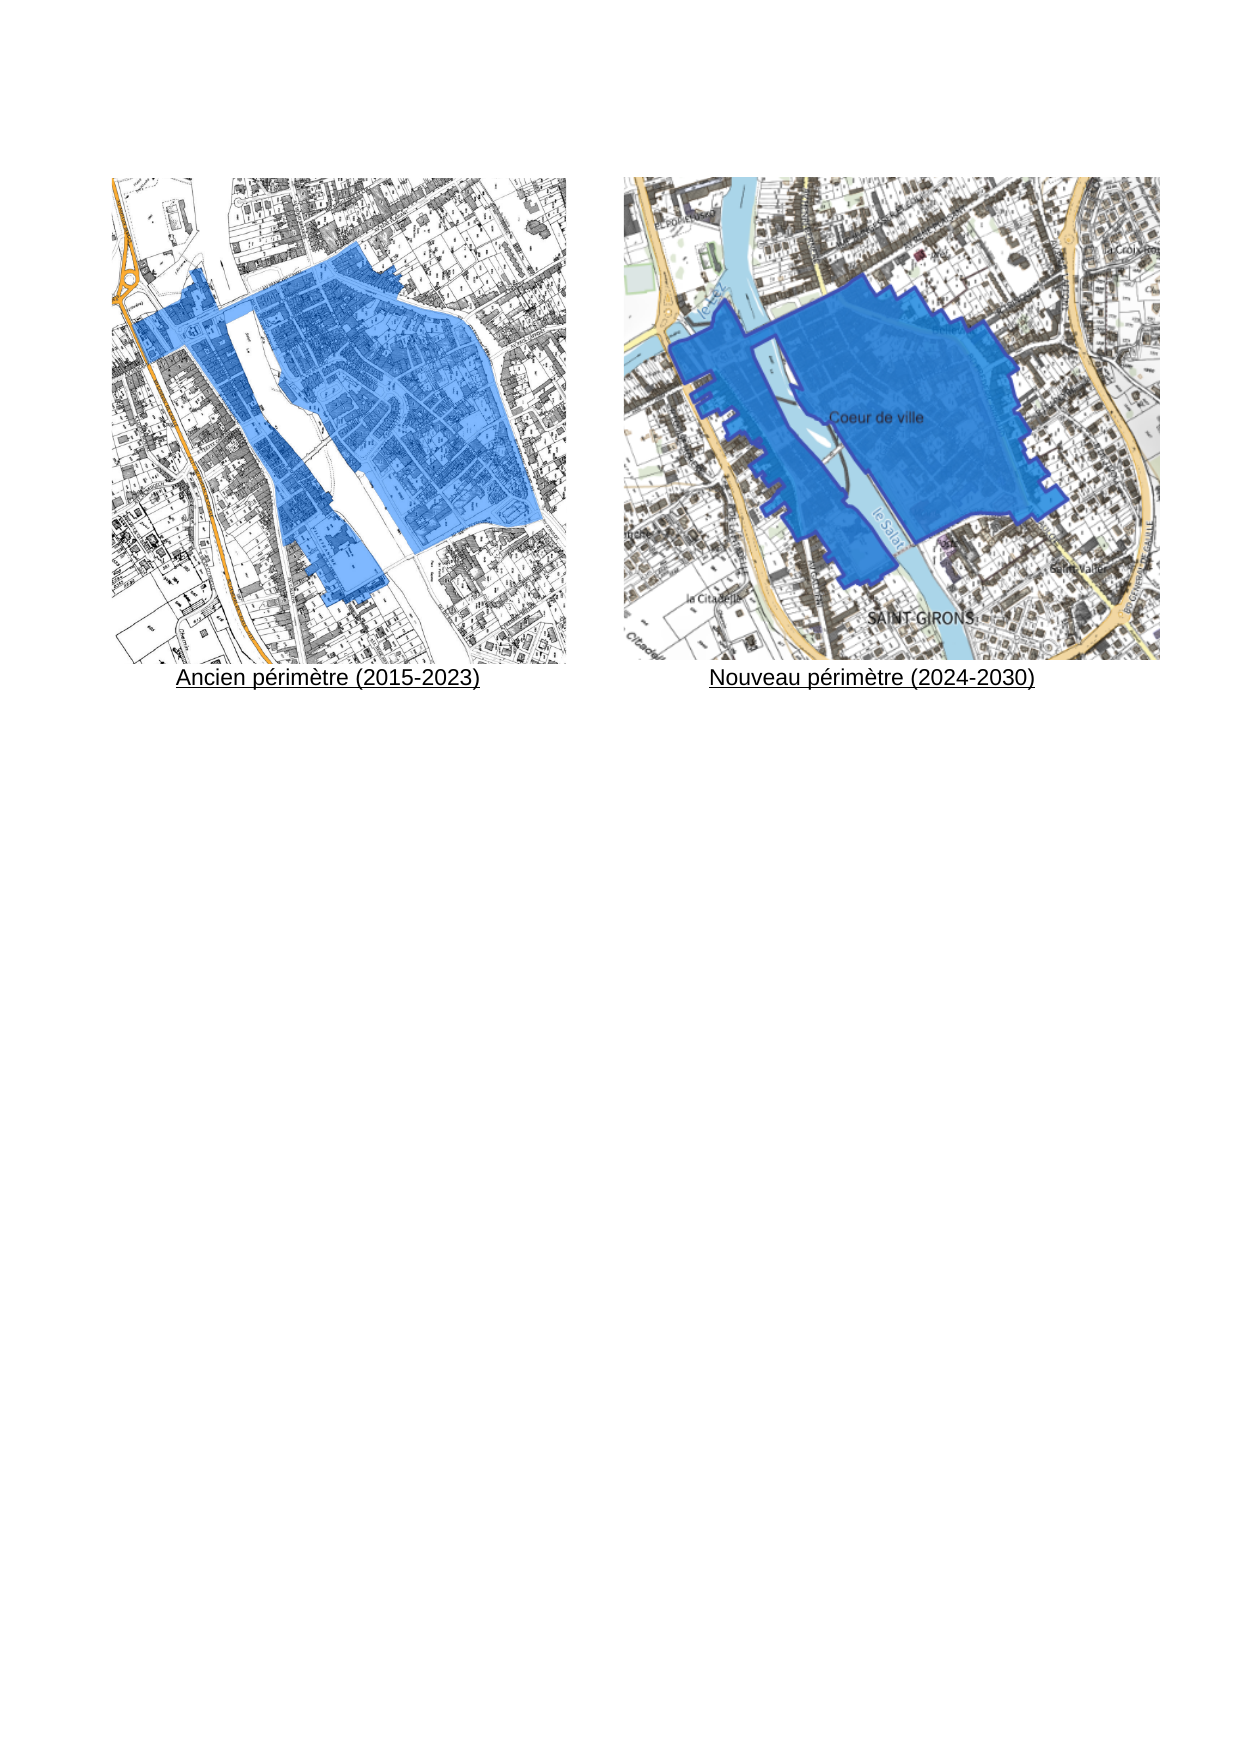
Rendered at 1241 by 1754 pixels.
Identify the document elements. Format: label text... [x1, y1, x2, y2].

picture [623, 177, 1160, 660]
picture [111, 178, 567, 664]
text Ancien périmètre (2015-2023) Nouveau périmètre (2024-2030) [118, 172, 1122, 690]
